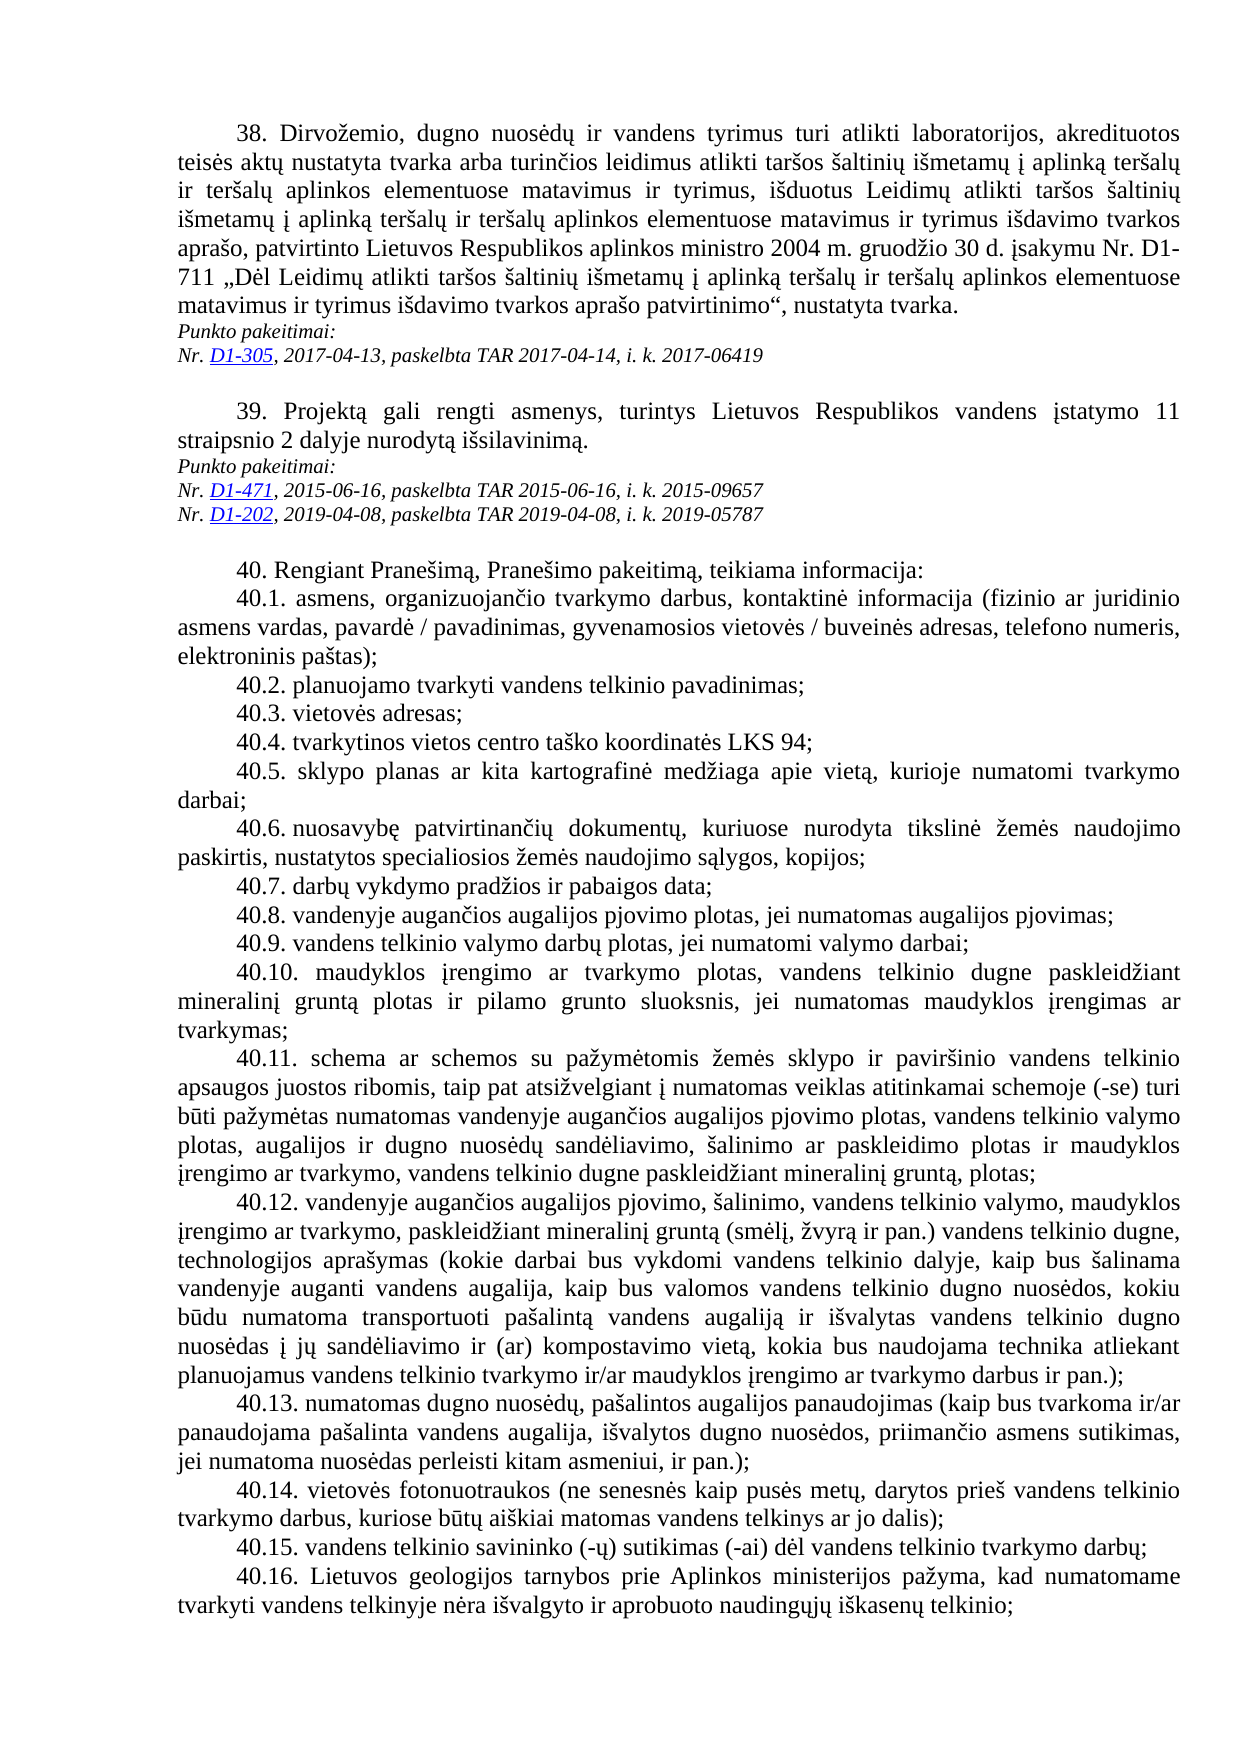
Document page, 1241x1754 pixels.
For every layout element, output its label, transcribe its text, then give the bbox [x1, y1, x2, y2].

text 38. Dirvožemio, dugno nuosėdų ir vandens tyrimus turi atlikti laboratorijos, akredituotos teisės aktų nustatyta tvarka arba turinčios leidimus atlikti taršos šaltinių išmetamų į aplinką teršalų ir teršalų aplinkos elementuose matavimus ir tyrimus, išduotus Leidimų atlikti taršos šaltinių išmetamų į aplinką teršalų ir teršalų aplinkos elementuose matavimus ir tyrimus išdavimo tvarkos aprašo, patvirtinto Lietuvos Respublikos aplinkos ministro 2004 m. gruodžio 30 d. įsakymu Nr. D1-711 „Dėl Leidimų atlikti taršos šaltinių išmetamų į aplinką teršalų ir teršalų aplinkos elementuose matavimus ir tyrimus išdavimo tvarkos aprašo patvirtinimo“, nustatyta tvarka. [177, 118, 1181, 319]
text Punkto pakeitimai: [177, 454, 1181, 478]
text 40.8. vandenyje augančios augalijos pjovimo plotas, jei numatomas augalijos pjovimas; [177, 900, 1181, 928]
text 40.5. sklypo planas ar kita kartografinė medžiaga apie vietą, kurioje numatomi tvarkymo darbai; [177, 756, 1181, 813]
text 40.15. vandens telkinio savininko (-ų) sutikimas (-ai) dėl vandens telkinio tvarkymo darbų; [177, 1532, 1181, 1561]
text 39. Projektą gali rengti asmenys, turintys Lietuvos Respublikos vandens įstatymo 11 straipsnio 2 dalyje nurodytą išsilavinimą. [177, 396, 1181, 454]
text 40.13. numatomas dugno nuosėdų, pašalintos augalijos panaudojimas (kaip bus tvarkoma ir/ar panaudojama pašalinta vandens augalija, išvalytos dugno nuosėdos, priimančio asmens sutikimas, jei numatoma nuosėdas perleisti kitam asmeniui, ir pan.); [177, 1388, 1181, 1475]
text 40.14. vietovės fotonuotraukos (ne senesnės kaip pusės metų, darytos prieš vandens telkinio tvarkymo darbus, kuriose būtų aiškiai matomas vandens telkinys ar jo dalis); [177, 1475, 1181, 1532]
text 40.10. maudyklos įrengimo ar tvarkymo plotas, vandens telkinio dugne paskleidžiant mineralinį gruntą plotas ir pilamo grunto sluoksnis, jei numatomas maudyklos įrengimas ar tvarkymas; [177, 957, 1181, 1043]
text 40. Rengiant Pranešimą, Pranešimo pakeitimą, teikiama informacija: [177, 555, 1181, 583]
text 40.11. schema ar schemos su pažymėtomis žemės sklypo ir paviršinio vandens telkinio apsaugos juostos ribomis, taip pat atsižvelgiant į numatomas veiklas atitinkamai schemoje (-se) turi būti pažymėtas numatomas vandenyje augančios augalijos pjovimo plotas, vandens telkinio valymo plotas, augalijos ir dugno nuosėdų sandėliavimo, šalinimo ar paskleidimo plotas ir maudyklos įrengimo ar tvarkymo, vandens telkinio dugne paskleidžiant mineralinį gruntą, plotas; [177, 1043, 1181, 1187]
text Nr. D1-305, 2017-04-13, paskelbta TAR 2017-04-14, i. k. 2017-06419 [177, 343, 1181, 367]
text 40.7. darbų vykdymo pradžios ir pabaigos data; [177, 871, 1181, 900]
text 40.9. vandens telkinio valymo darbų plotas, jei numatomi valymo darbai; [177, 928, 1181, 957]
text 40.2. planuojamo tvarkyti vandens telkinio pavadinimas; [177, 670, 1181, 698]
text 40.3. vietovės adresas; [177, 698, 1181, 727]
text 40.6. nuosavybę patvirtinančių dokumentų, kuriuose nurodyta tikslinė žemės naudojimo paskirtis, nustatytos specialiosios žemės naudojimo sąlygos, kopijos; [177, 813, 1181, 871]
text Nr. D1-471, 2015-06-16, paskelbta TAR 2015-06-16, i. k. 2015-09657 [177, 478, 1181, 502]
text 40.12. vandenyje augančios augalijos pjovimo, šalinimo, vandens telkinio valymo, maudyklos įrengimo ar tvarkymo, paskleidžiant mineralinį gruntą (smėlį, žvyrą ir pan.) vandens telkinio dugne, technologijos aprašymas (kokie darbai bus vykdomi vandens telkinio dalyje, kaip bus šalinama vandenyje auganti vandens augalija, kaip bus valomos vandens telkinio dugno nuosėdos, kokiu būdu numatoma transportuoti pašalintą vandens augaliją ir išvalytas vandens telkinio dugno nuosėdas į jų sandėliavimo ir (ar) kompostavimo vietą, kokia bus naudojama technika atliekant planuojamus vandens telkinio tvarkymo ir/ar maudyklos įrengimo ar tvarkymo darbus ir pan.); [177, 1187, 1181, 1388]
text 40.1. asmens, organizuojančio tvarkymo darbus, kontaktinė informacija (fizinio ar juridinio asmens vardas, pavardė / pavadinimas, gyvenamosios vietovės / buveinės adresas, telefono numeris, elektroninis paštas); [177, 583, 1181, 670]
text 40.16. Lietuvos geologijos tarnybos prie Aplinkos ministerijos pažyma, kad numatomame tvarkyti vandens telkinyje nėra išvalgyto ir aprobuoto naudingųjų iškasenų telkinio; [177, 1561, 1181, 1618]
text Punkto pakeitimai: [177, 319, 1181, 343]
text Nr. D1-202, 2019-04-08, paskelbta TAR 2019-04-08, i. k. 2019-05787 [177, 502, 1181, 526]
text 40.4. tvarkytinos vietos centro taško koordinatės LKS 94; [177, 727, 1181, 756]
